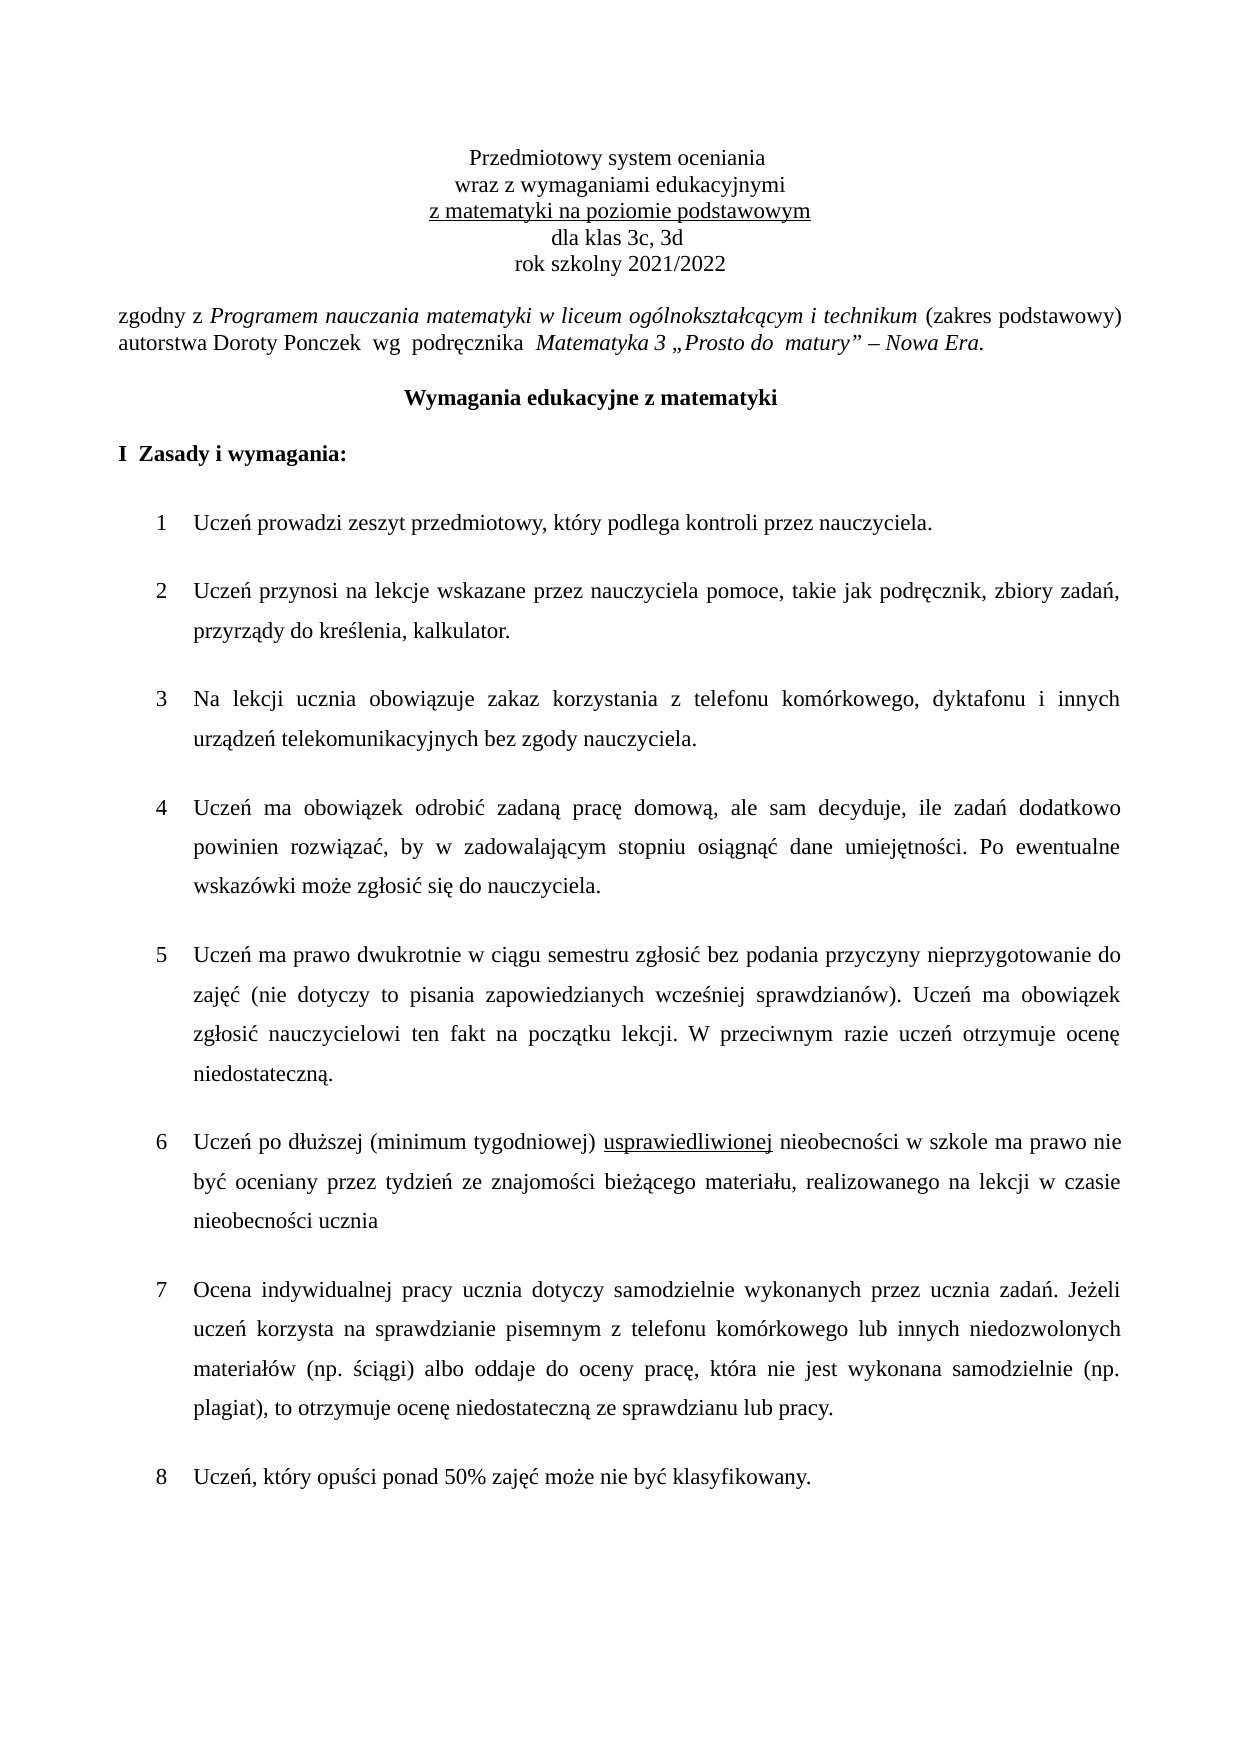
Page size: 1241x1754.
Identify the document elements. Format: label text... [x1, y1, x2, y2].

text dla klas 3c, 3d [118, 223, 1122, 250]
text rok szkolny 2021/2022 [118, 250, 1122, 276]
list Uczeń po dłuższej (minimum tygodniowej) usprawiedliwionej nieobecności w szkole ma prawo nie być oceniany przez tydzień ze znajomości bieżącego materiału, realizowanego na lekcji w czasie nieobecności ucznia [156, 1128, 1122, 1233]
list Na lekcji ucznia obowiązuje zakaz korzystania z telefonu komórkowego, dyktafonu i innych urządzeń telekomunikacyjnych bez zgody nauczyciela. [156, 685, 1122, 751]
list Uczeń ma obowiązek odrobić zadaną pracę domową, ale sam decyduje, ile zadań dodatkowo powinien rozwiązać, by w zadowalającym stopniu osiągnąć dane umiejętności. Po ewentualne wskazówki może zgłosić się do nauczyciela. [156, 793, 1122, 899]
text Przedmiotowy system oceniania wraz z wymaganiami edukacyjnymi [118, 144, 1122, 197]
list Ocena indywidualnej pracy ucznia dotyczy samodzielnie wykonanych przez ucznia zadań. Jeżeli uczeń korzysta na sprawdzianie pisemnym z telefonu komórkowego lub innych niedozwolonych materiałów (np. ściągi) albo oddaje do oceny pracę, która nie jest wykonana samodzielnie (np. plagiat), to otrzymuje ocenę niedostateczną ze sprawdzianu lub pracy. [156, 1276, 1122, 1421]
text Wymagania edukacyjne z matematyki [118, 384, 1122, 411]
text I Zasady i wymagania: [118, 440, 1122, 466]
list Uczeń ma prawo dwukrotnie w ciągu semestru zgłosić bez podania przyczyny nieprzygotowanie do zajęć (nie dotyczy to pisania zapowiedzianych wcześniej sprawdzianów). Uczeń ma obowiązek zgłosić nauczycielowi ten fakt na początku lekcji. W przeciwnym razie uczeń otrzymuje ocenę niedostateczną. [156, 941, 1122, 1086]
text z matematyki na poziomie podstawowym [118, 197, 1122, 223]
list Uczeń prowadzi zeszyt przedmiotowy, który podlega kontroli przez nauczyciela. [156, 509, 1122, 535]
list Uczeń, który opuści ponad 50% zajęć może nie być klasyfikowany. [156, 1463, 1122, 1489]
list Uczeń przynosi na lekcje wskazane przez nauczyciela pomoce, takie jak podręcznik, zbiory zadań, przyrządy do kreślenia, kalkulator. [156, 577, 1122, 643]
text zgodny z Programem nauczania matematyki w liceum ogólnokształcącym i technikum (zakres podstawowy) autorstwa Doroty Ponczek wg podręcznika Matematyka 3 „Prosto do matury” – Nowa Era. [118, 303, 1122, 355]
